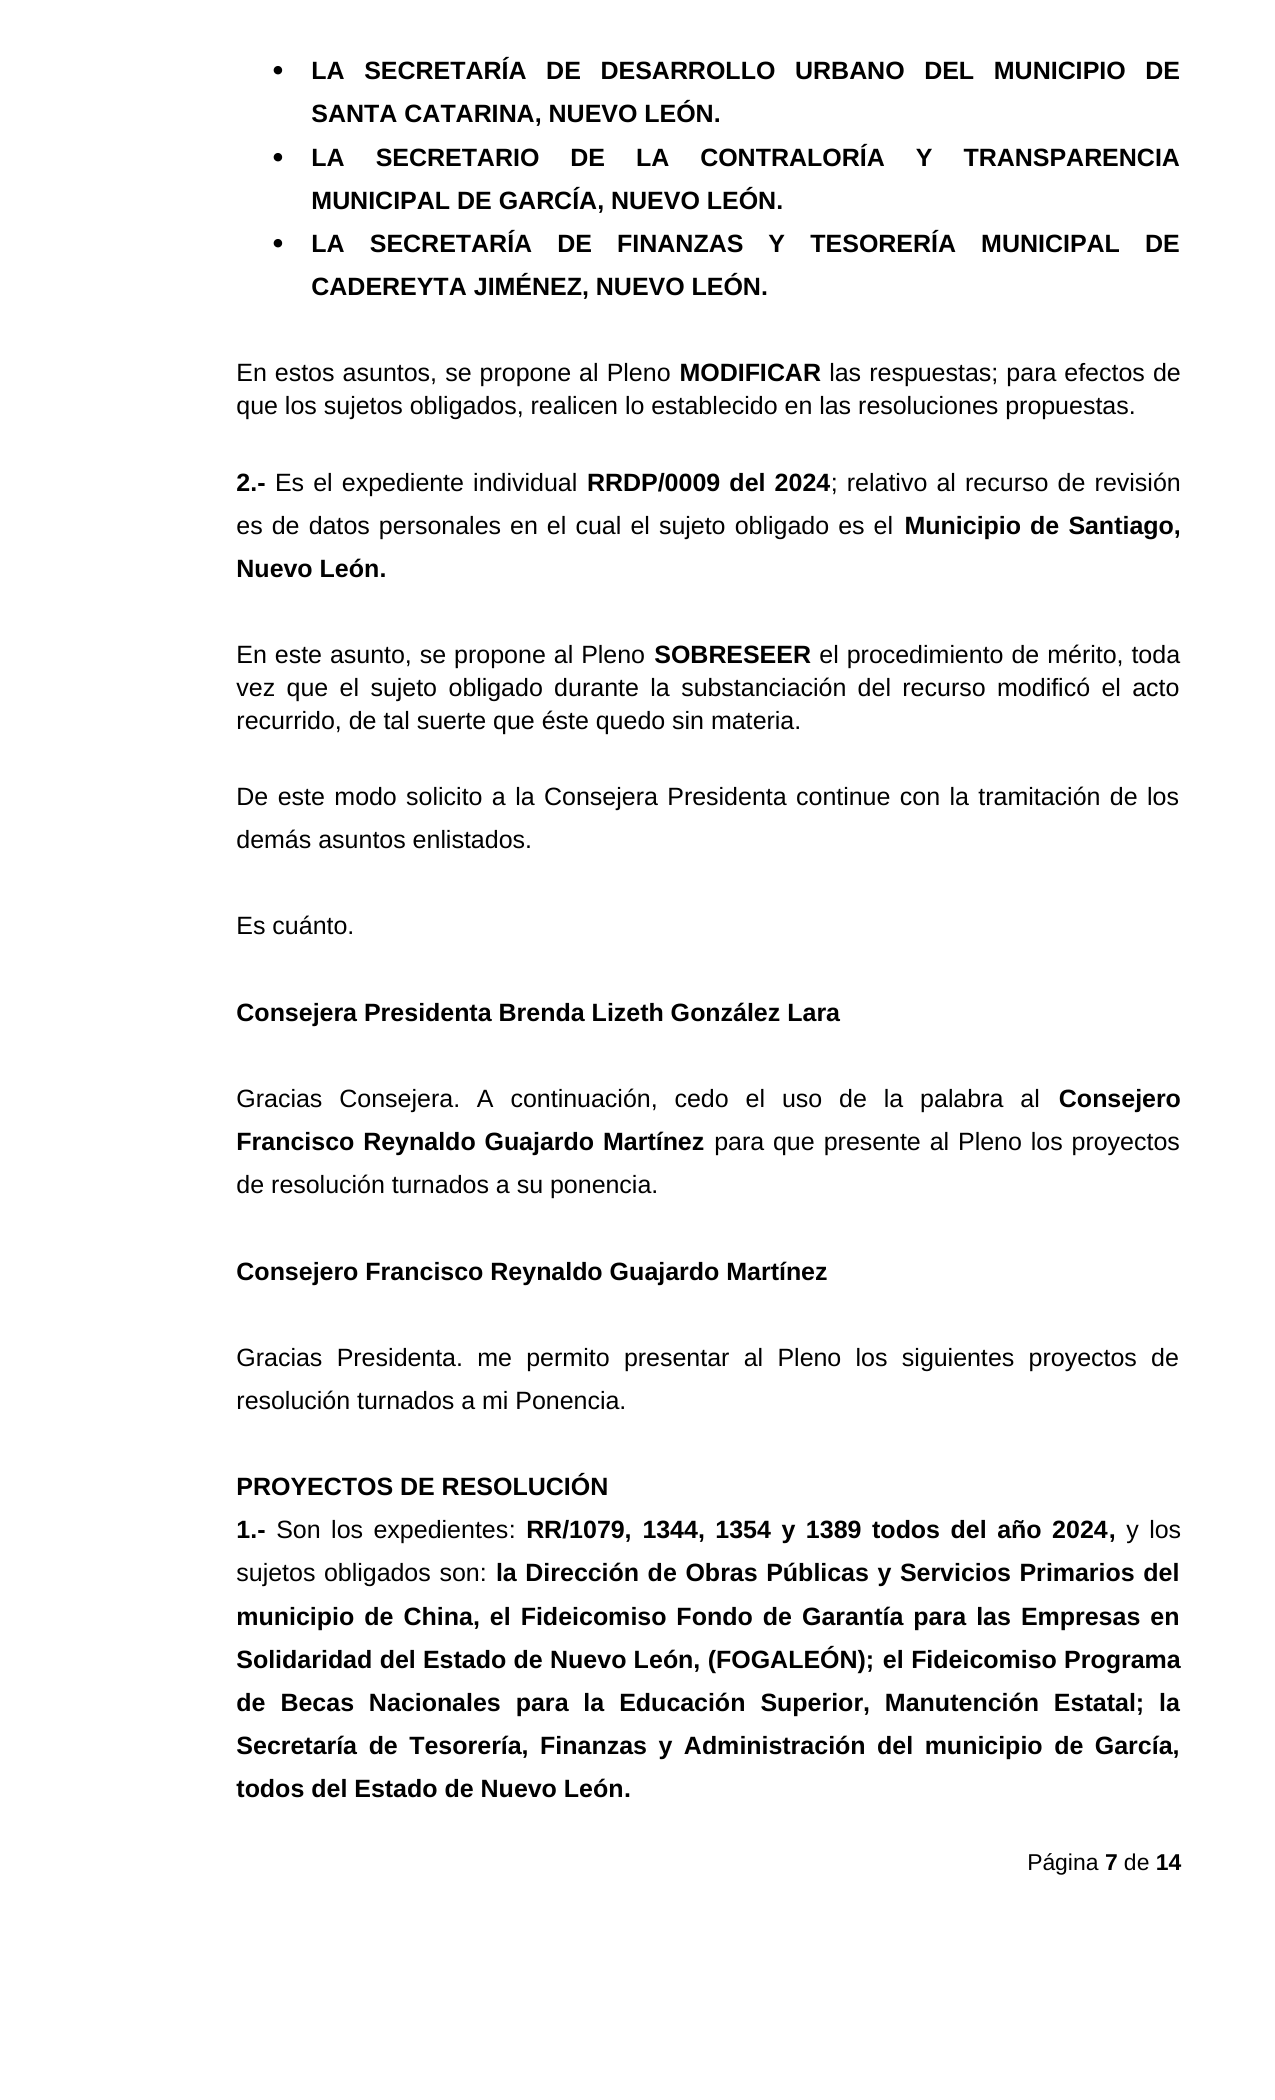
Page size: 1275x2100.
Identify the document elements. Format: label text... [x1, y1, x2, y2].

text 1.- Son los expedientes: RR/1079, 1344, 1354 y 1389 todos del año 2024, y los sujetos obligados son: la Dirección de Obras Públicas y Servicios Primarios del municipio de China, el Fideicomiso Fondo de Garantía para las Empresas en Solidaridad del Estado de Nuevo León, (FOGALEÓN); el Fideicomiso Programa de Becas Nacionales para la Educación Superior, Manutención Estatal; la Secretaría de Tesorería, Finanzas y Administración del municipio de García, todos del Estado de Nuevo León. [236, 1515, 1181, 1803]
text PROYECTOS DE RESOLUCIÓN [236, 1472, 1181, 1501]
text 2.- Es el expediente individual RRDP/0009 del 2024; relativo al recurso de revisión es de datos personales en el cual el sujeto obligado es el Municipio de Santiago, Nuevo León. [236, 467, 1181, 582]
text Consejera Presidenta Brenda Lizeth González Lara [236, 998, 1181, 1027]
list LA SECRETARIO DE LA CONTRALORÍA Y TRANSPARENCIA MUNICIPAL DE GARCÍA, NUEVO LEÓN. [274, 142, 1181, 214]
text Es cuánto. [236, 912, 1181, 940]
text En estos asuntos, se propone al Pleno MODIFICAR las respuestas; para efectos de que los sujetos obligados, realicen lo establecido en las resoluciones propuestas. [236, 358, 1181, 420]
text De este modo solicito a la Consejera Presidenta continue con la tramitación de los demás asuntos enlistados. [236, 782, 1181, 854]
list LA SECRETARÍA DE FINANZAS Y TESORERÍA MUNICIPAL DE CADEREYTA JIMÉNEZ, NUEVO LEÓN. [274, 229, 1181, 301]
list LA SECRETARÍA DE DESARROLLO URBANO DEL MUNICIPIO DE SANTA CATARINA, NUEVO LEÓN. [274, 56, 1181, 128]
text En este asunto, se propone al Pleno SOBRESEER el procedimiento de mérito, toda vez que el sujeto obligado durante la substanciación del recurso modificó el acto recurrido, de tal suerte que éste quedo sin materia. [236, 640, 1181, 735]
text Consejero Francisco Reynaldo Guajardo Martínez [236, 1257, 1181, 1285]
text Gracias Presidenta. me permito presentar al Pleno los siguientes proyectos de resolución turnados a mi Ponencia. [236, 1343, 1181, 1415]
text Gracias Consejera. A continuación, cedo el uso de la palabra al Consejero Francisco Reynaldo Guajardo Martínez para que presente al Pleno los proyectos de resolución turnados a su ponencia. [236, 1084, 1181, 1199]
